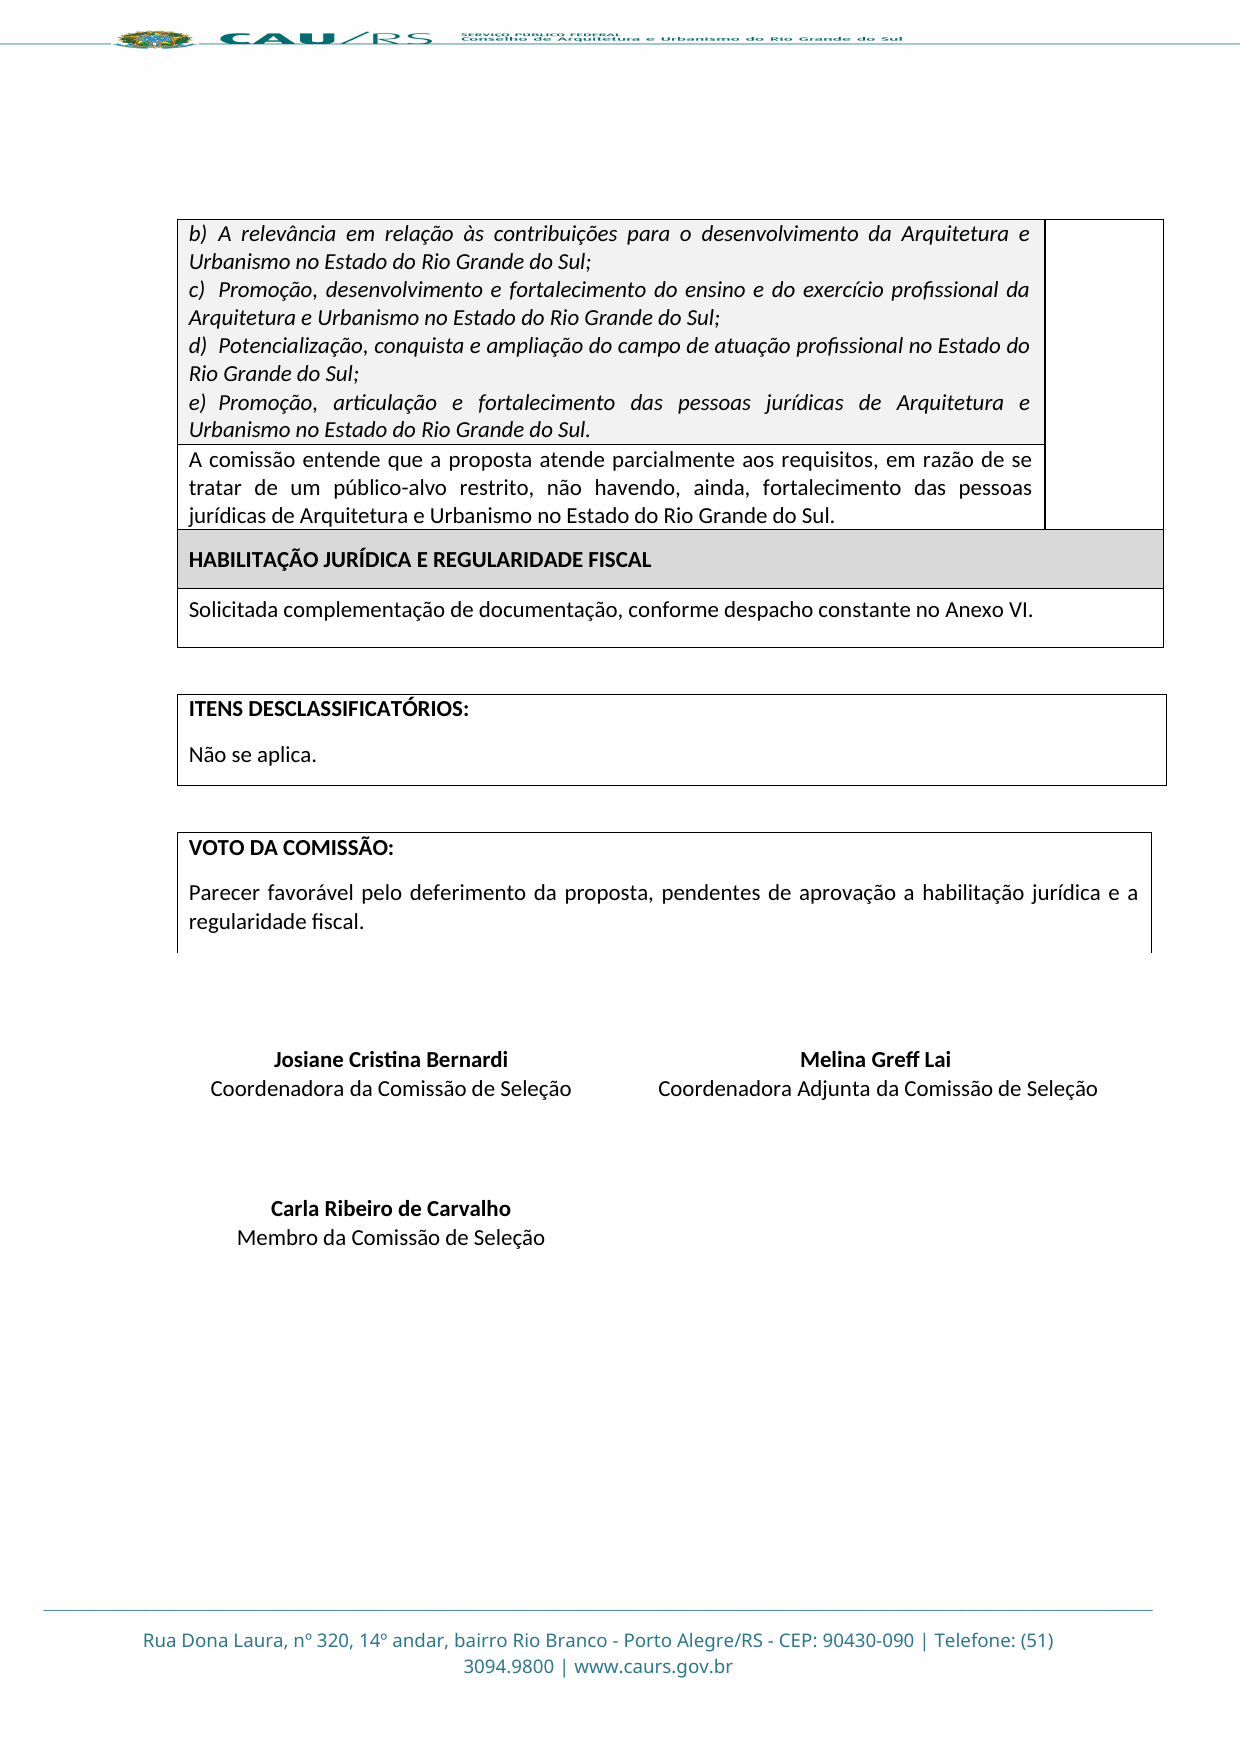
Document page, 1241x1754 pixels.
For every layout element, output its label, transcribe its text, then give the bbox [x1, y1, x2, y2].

table_cell HABILITAÇÃO JURÍDICA E REGULARIDADE FISCAL [178, 530, 1163, 588]
table_cell Josiane Cristina Bernardi Coordenadora da Comissão de Seleção [178, 954, 604, 1102]
table_cell A comissão entende que a proposta atende parcialmente aos requisitos, em razão de se tratar de um público-alvo restrito, não havendo, ainda, fortalecimento das pessoas jurídicas de Arquitetura e Urbanismo no Estado do Rio Grande do Sul. [178, 445, 1044, 529]
table_cell Carla Ribeiro de Carvalho Membro da Comissão de Seleção [178, 1104, 604, 1286]
table_cell Solicitada complementação de documentação, conforme despacho constante no Anexo VI. [178, 589, 1163, 647]
table_header ITENS DESCLASSIFICATÓRIOS: Não se aplica. [178, 695, 1166, 785]
table_cell Melina Greff Lai Coordenadora Adjunta da Comissão de Seleção [606, 954, 1151, 1102]
table_cell b) A relevância em relação às contribuições para o desenvolvimento da Arquitetura e Urbanismo no Estado do Rio Grande do Sul; c) Promoção, desenvolvimento e fortalecimento do ensino e do exercício profissional da Arquitetura e Urbanismo no Estado do Rio Grande do Sul; d) Potencialização, conquista e ampliação do campo de atuação profissional no Estado do Rio Grande do Sul; e) Promoção, articulação e fortalecimento das pessoas jurídicas de Arquitetura e Urbanismo no Estado do Rio Grande do Sul. [178, 220, 1044, 444]
table_header VOTO DA COMISSÃO: Parecer favorável pelo deferimento da proposta, pendentes de aprovação a habilitação jurídica e a regularidade fiscal. [178, 833, 1151, 953]
table_cell [1046, 220, 1163, 529]
table_cell [606, 1104, 1151, 1286]
